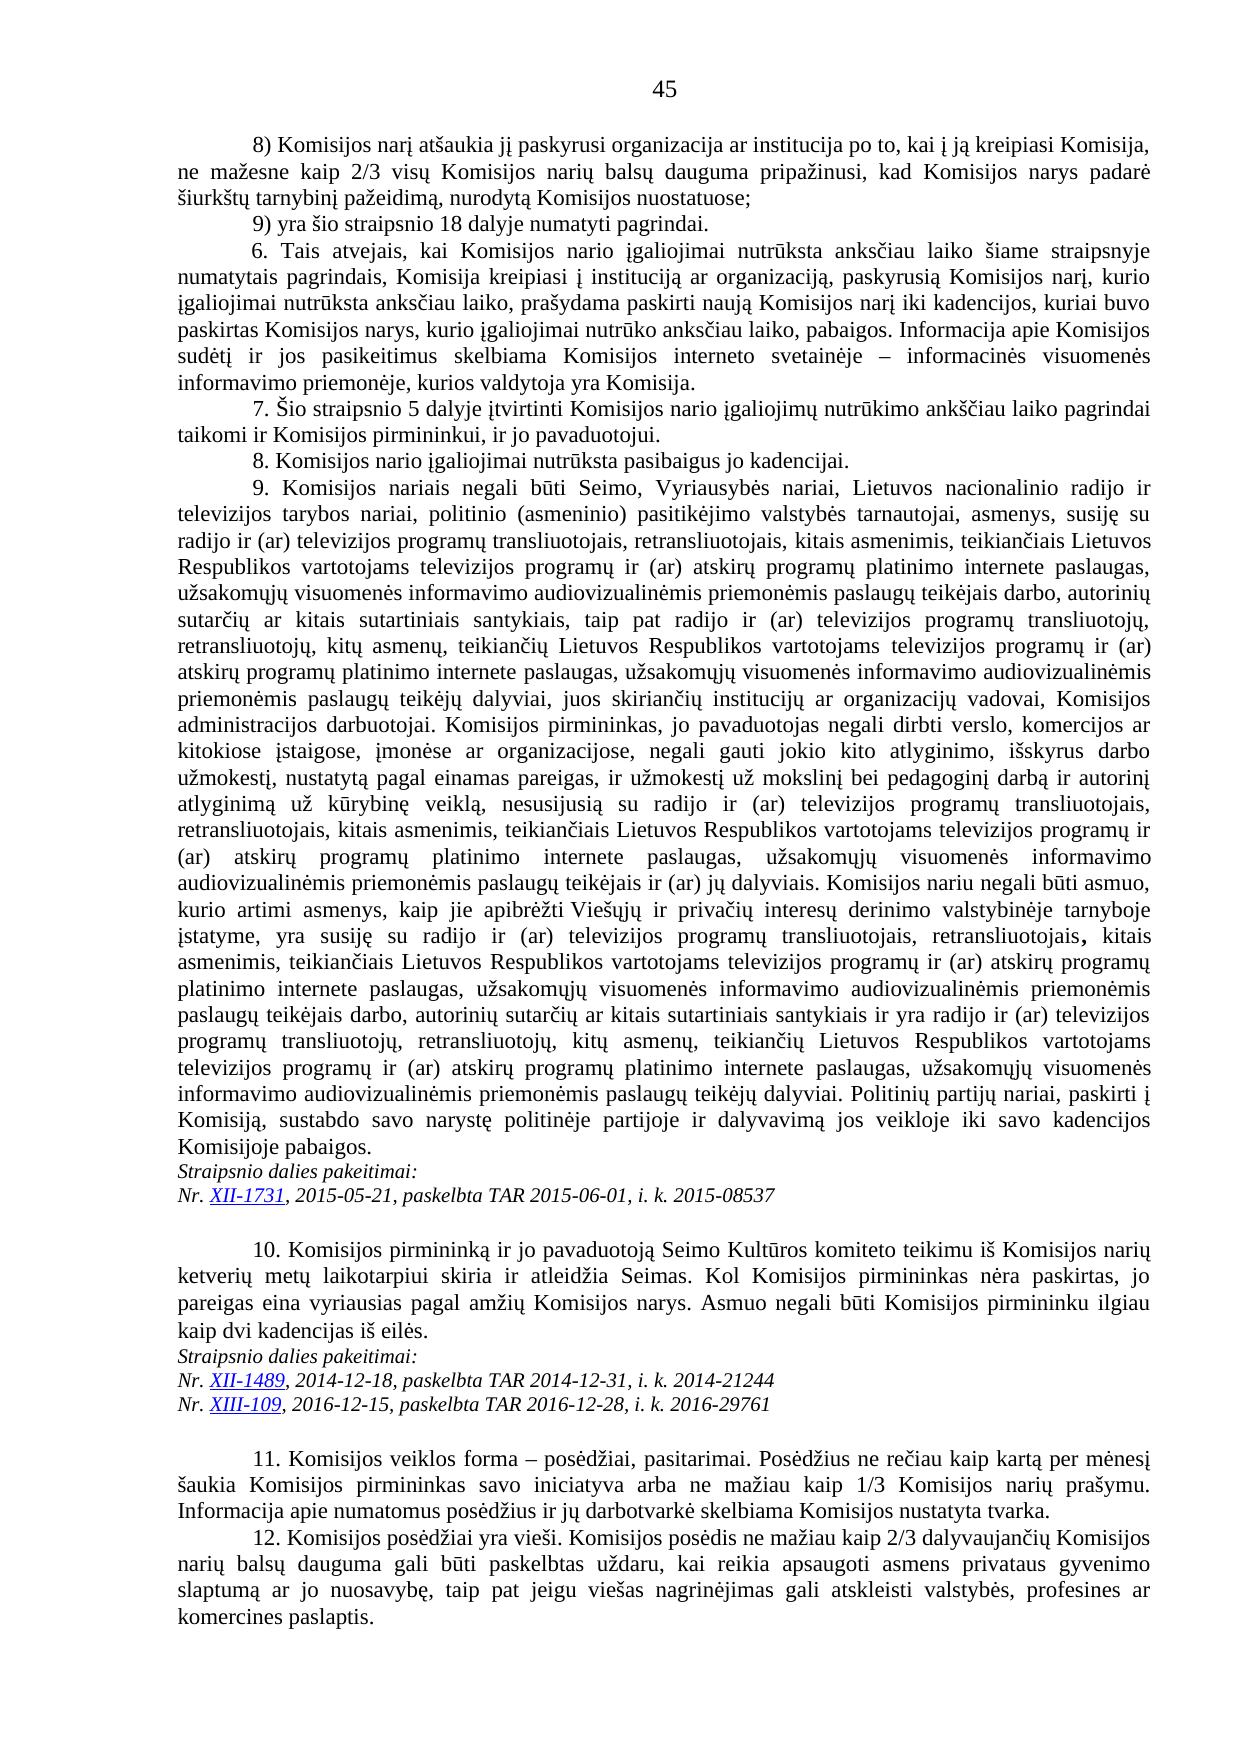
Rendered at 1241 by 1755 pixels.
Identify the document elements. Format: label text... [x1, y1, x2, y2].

text 8) Komisijos narį atšaukia jį paskyrusi organizacija ar institucija po to, kai į ją kreipiasi Komisija, ne mažesne kaip 2/3 visų Komisijos narių balsų dauguma pripažinusi, kad Komisijos narys padarė šiurkštų tarnybinį pažeidimą, nurodytą Komisijos nuostatuose; [177, 131, 1152, 210]
text 7. Šio straipsnio 5 dalyje įtvirtinti Komisijos nario įgaliojimų nutrūkimo ankščiau laiko pagrindai taikomi ir Komisijos pirmininkui, ir jo pavaduotojui. [177, 395, 1152, 448]
text Straipsnio dalies pakeitimai: [177, 1159, 1152, 1183]
text 6. Tais atvejais, kai Komisijos nario įgaliojimai nutrūksta anksčiau laiko šiame straipsnyje numatytais pagrindais, Komisija kreipiasi į instituciją ar organizaciją, paskyrusią Komisijos narį, kurio įgaliojimai nutrūksta anksčiau laiko, prašydama paskirti naują Komisijos narį iki kadencijos, kuriai buvo paskirtas Komisijos narys, kurio įgaliojimai nutrūko anksčiau laiko, pabaigos. Informacija apie Komisijos sudėtį ir jos pasikeitimus skelbiama Komisijos interneto svetainėje – informacinės visuomenės informavimo priemonėje, kurios valdytoja yra Komisija. [177, 237, 1152, 395]
text Nr. XII-1489, 2014-12-18, paskelbta TAR 2014-12-31, i. k. 2014-21244 [177, 1368, 1152, 1392]
text 9. Komisijos nariais negali būti Seimo, Vyriausybės nariai, Lietuvos nacionalinio radijo ir televizijos tarybos nariai, politinio (asmeninio) pasitikėjimo valstybės tarnautojai, asmenys, susiję su radijo ir (ar) televizijos programų transliuotojais, retransliuotojais, kitais asmenimis, teikiančiais Lietuvos Respublikos vartotojams televizijos programų ir (ar) atskirų programų platinimo internete paslaugas, užsakomųjų visuomenės informavimo audiovizualinėmis priemonėmis paslaugų teikėjais darbo, autorinių sutarčių ar kitais sutartiniais santykiais, taip pat radijo ir (ar) televizijos programų transliuotojų, retransliuotojų, kitų asmenų, teikiančių Lietuvos Respublikos vartotojams televizijos programų ir (ar) atskirų programų platinimo internete paslaugas, užsakomųjų visuomenės informavimo audiovizualinėmis priemonėmis paslaugų teikėjų dalyviai, juos skiriančių institucijų ar organizacijų vadovai, Komisijos administracijos darbuotojai. Komisijos pirmininkas, jo pavaduotojas negali dirbti verslo, komercijos ar kitokiose įstaigose, įmonėse ar organizacijose, negali gauti jokio kito atlyginimo, išskyrus darbo užmokestį, nustatytą pagal einamas pareigas, ir užmokestį už mokslinį bei pedagoginį darbą ir autorinį atlyginimą už kūrybinę veiklą, nesusijusią su radijo ir (ar) televizijos programų transliuotojais, retransliuotojais, kitais asmenimis, teikiančiais Lietuvos Respublikos vartotojams televizijos programų ir (ar) atskirų programų platinimo internete paslaugas, užsakomųjų visuomenės informavimo audiovizualinėmis priemonėmis paslaugų teikėjais ir (ar) jų dalyviais. Komisijos nariu negali būti asmuo, kurio artimi asmenys, kaip jie apibrėžti Viešųjų ir privačių interesų derinimo valstybinėje tarnyboje įstatyme, yra susiję su radijo ir (ar) televizijos programų transliuotojais, retransliuotojais, kitais asmenimis, teikiančiais Lietuvos Respublikos vartotojams televizijos programų ir (ar) atskirų programų platinimo internete paslaugas, užsakomųjų visuomenės informavimo audiovizualinėmis priemonėmis paslaugų teikėjais darbo, autorinių sutarčių ar kitais sutartiniais santykiais ir yra radijo ir (ar) televizijos programų transliuotojų, retransliuotojų, kitų asmenų, teikiančių Lietuvos Respublikos vartotojams televizijos programų ir (ar) atskirų programų platinimo internete paslaugas, užsakomųjų visuomenės informavimo audiovizualinėmis priemonėmis paslaugų teikėjų dalyviai. Politinių partijų nariai, paskirti į Komisiją, sustabdo savo narystę politinėje partijoje ir dalyvavimą jos veikloje iki savo kadencijos Komisijoje pabaigos. [177, 474, 1152, 1159]
text 10. Komisijos pirmininką ir jo pavaduotoją Seimo Kultūros komiteto teikimu iš Komisijos narių ketverių metų laikotarpiui skiria ir atleidžia Seimas. Kol Komisijos pirmininkas nėra paskirtas, jo pareigas eina vyriausias pagal amžių Komisijos narys. Asmuo negali būti Komisijos pirmininku ilgiau kaip dvi kadencijas iš eilės. [177, 1236, 1152, 1344]
text 8. Komisijos nario įgaliojimai nutrūksta pasibaigus jo kadencijai. [177, 448, 1152, 474]
text Nr. XII-1731, 2015-05-21, paskelbta TAR 2015-06-01, i. k. 2015-08537 [177, 1183, 1152, 1207]
text Straipsnio dalies pakeitimai: [177, 1344, 1152, 1368]
text 12. Komisijos posėdžiai yra vieši. Komisijos posėdis ne mažiau kaip 2/3 dalyvaujančių Komisijos narių balsų dauguma gali būti paskelbtas uždaru, kai reikia apsaugoti asmens privataus gyvenimo slaptumą ar jo nuosavybę, taip pat jeigu viešas nagrinėjimas gali atskleisti valstybės, profesines ar komercines paslaptis. [177, 1524, 1152, 1629]
text 9) yra šio straipsnio 18 dalyje numatyti pagrindai. [177, 210, 1152, 237]
text Nr. XIII-109, 2016-12-15, paskelbta TAR 2016-12-28, i. k. 2016-29761 [177, 1392, 1152, 1416]
text 11. Komisijos veiklos forma – posėdžiai, pasitarimai. Posėdžius ne rečiau kaip kartą per mėnesį šaukia Komisijos pirmininkas savo iniciatyva arba ne mažiau kaip 1/3 Komisijos narių prašymu. Informacija apie numatomus posėdžius ir jų darbotvarkė skelbiama Komisijos nustatyta tvarka. [177, 1445, 1152, 1524]
